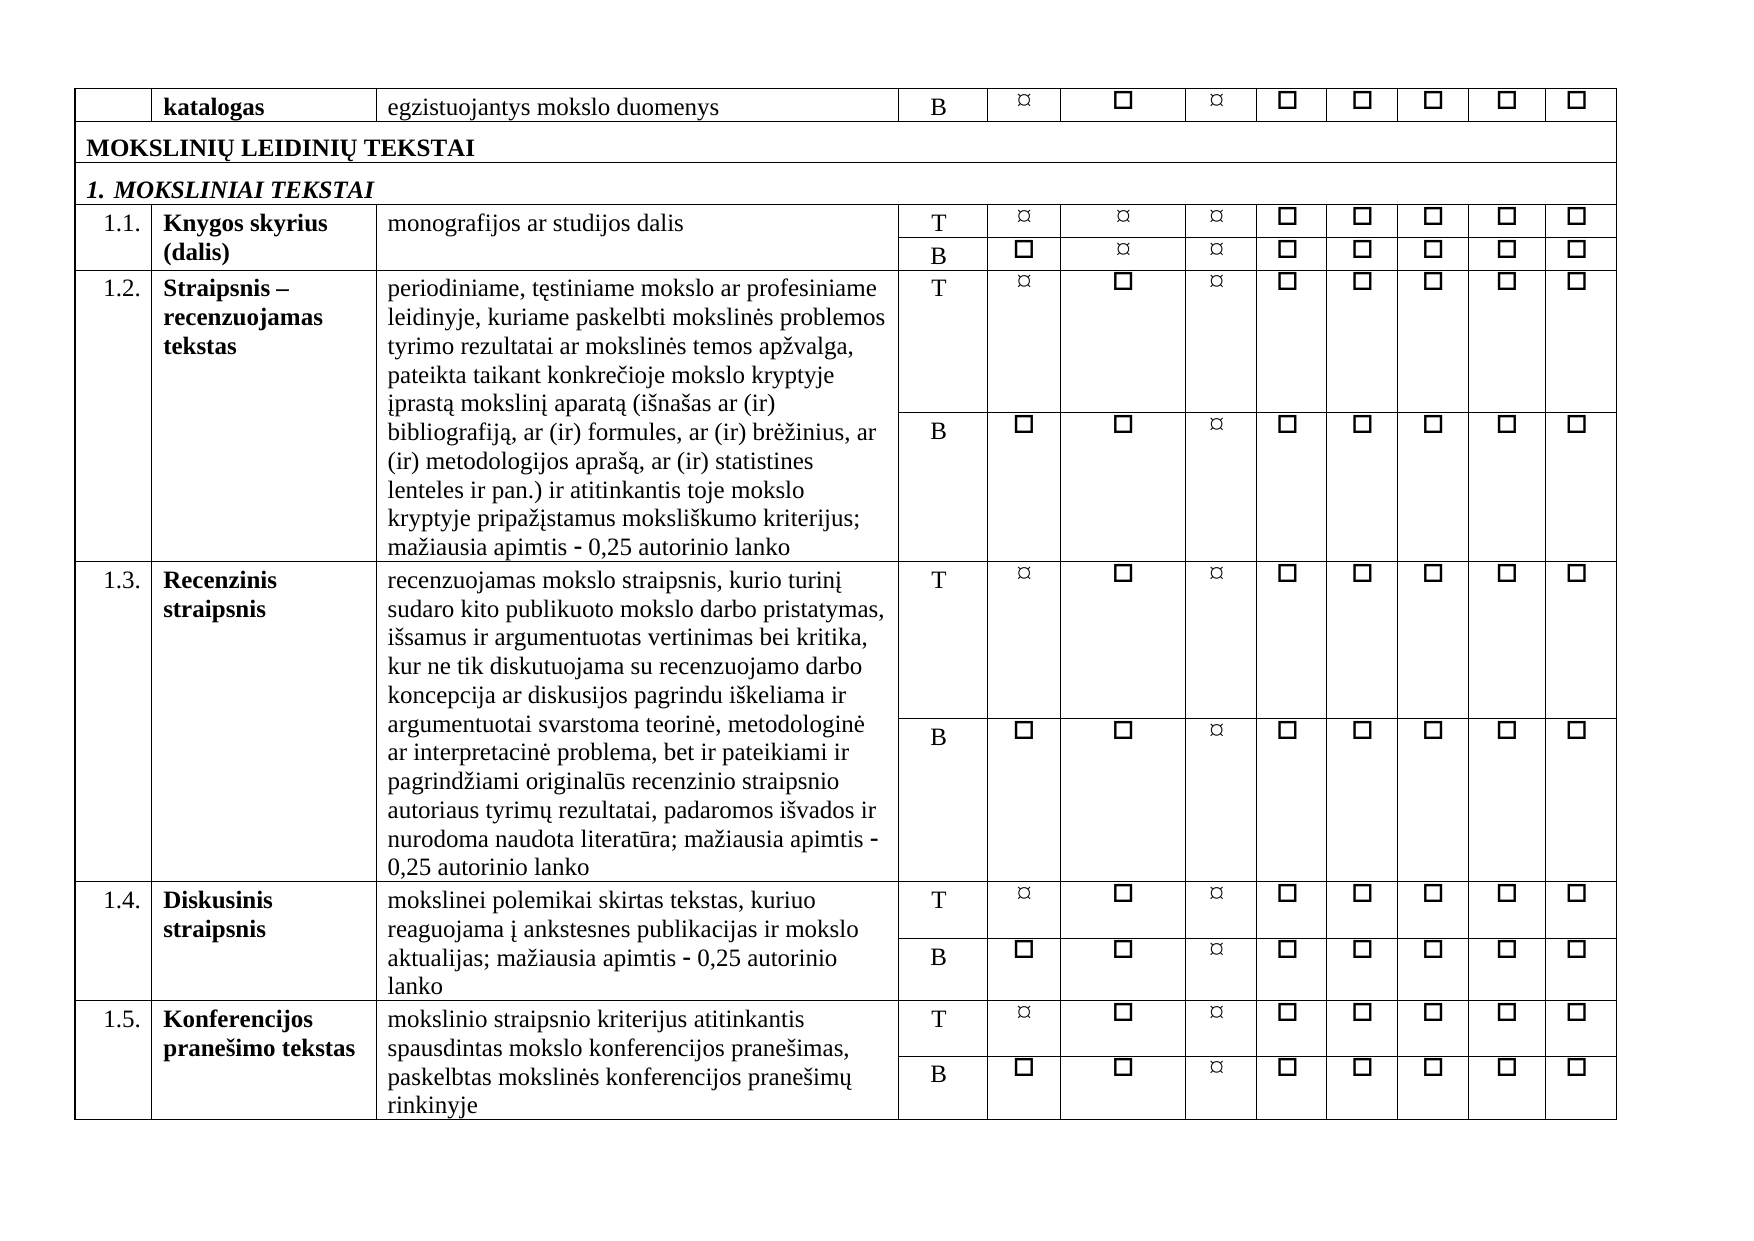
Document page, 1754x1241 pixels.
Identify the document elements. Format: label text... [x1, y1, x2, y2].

table_cell  [1469, 1001, 1545, 1056]
table_cell  [988, 413, 1060, 561]
table_cell  [1398, 562, 1468, 718]
table_cell  [1257, 238, 1326, 269]
table_cell periodiniame, tęstiniame mokslo ar profesiniame leidinyje, kuriame paskelbti mokslinės problemos tyrimo rezultatai ar mokslinės temos apžvalga, pateikta taikant konkrečioje mokslo kryptyje įprastą mokslinį aparatą (išnašas ar (ir) bibliografiją, ar (ir) formules, ar (ir) brėžinius, ar (ir) metodologijos aprašą, ar (ir) statistines lenteles ir pan.) ir atitinkantis toje mokslo kryptyje pripažįstamus moksliškumo kriterijus; mažiausia apimtis  0,25 autorinio lanko [377, 271, 898, 561]
table_cell egzistuojantys mokslo duomenys [377, 89, 898, 121]
table_cell T [899, 271, 987, 412]
table_cell  [988, 205, 1060, 237]
table_cell  [1061, 413, 1185, 561]
table_cell  [1327, 271, 1397, 412]
table_cell  [988, 882, 1060, 938]
table_cell  [1257, 1057, 1326, 1119]
table_cell  [1061, 205, 1185, 237]
table_cell T [899, 882, 987, 938]
table_cell  [1398, 719, 1468, 881]
table_cell T [899, 562, 987, 718]
table_cell katalogas [152, 89, 376, 121]
table_cell  [1257, 882, 1326, 938]
table_cell B [899, 1057, 987, 1119]
table_cell  [1469, 205, 1545, 237]
table_cell monografijos ar studijos dalis [377, 205, 898, 269]
table_cell MOKSLINIŲ LEIDINIŲ TEKSTAI [76, 122, 1616, 162]
table_cell  [1398, 271, 1468, 412]
table_cell  [988, 1001, 1060, 1056]
table_cell  [1398, 939, 1468, 1000]
table_cell  [1186, 271, 1256, 412]
table_cell  [1327, 719, 1397, 881]
table_cell mokslinio straipsnio kriterijus atitinkantis spausdintas mokslo konferencijos pranešimas, paskelbtas mokslinės konferencijos pranešimų rinkinyje [377, 1001, 898, 1119]
table_cell Knygos skyrius (dalis) [152, 205, 376, 269]
table_cell  [1327, 562, 1397, 718]
table_cell  [1257, 89, 1326, 121]
table_cell  [1327, 89, 1397, 121]
table_cell  [1546, 1057, 1616, 1119]
table_cell  [1469, 1057, 1545, 1119]
table_cell  [1186, 719, 1256, 881]
table_cell  [1398, 882, 1468, 938]
table_cell  [1257, 205, 1326, 237]
table_cell 1. MOKSLINIAI TEKSTAI [76, 163, 1616, 204]
table_cell 1.4. [76, 882, 151, 1000]
table_cell  [1186, 413, 1256, 561]
table_cell B [899, 238, 987, 269]
table_cell  [1186, 1057, 1256, 1119]
table_cell  [1546, 271, 1616, 412]
table_cell  [1327, 939, 1397, 1000]
table_cell Diskusinis straipsnis [152, 882, 376, 1000]
table_cell  [1546, 89, 1616, 121]
table_cell  [1546, 205, 1616, 237]
table_cell Straipsnis – recenzuojamas tekstas [152, 271, 376, 561]
table_cell  [1469, 271, 1545, 412]
table_cell  [1061, 562, 1185, 718]
table_cell mokslinei polemikai skirtas tekstas, kuriuo reaguojama į ankstesnes publikacijas ir mokslo aktualijas; mažiausia apimtis  0,25 autorinio lanko [377, 882, 898, 1000]
table_cell  [1469, 413, 1545, 561]
table_cell T [899, 1001, 987, 1056]
table_cell  [1186, 939, 1256, 1000]
table_cell  [988, 719, 1060, 881]
table_cell  [1327, 205, 1397, 237]
table_cell  [1257, 562, 1326, 718]
table_cell 1.5. [76, 1001, 151, 1119]
table_cell 1.2. [76, 271, 151, 561]
table_cell B [899, 89, 987, 121]
table_cell  [988, 271, 1060, 412]
table_cell  [1327, 413, 1397, 561]
table_cell  [1327, 1001, 1397, 1056]
table_cell Recenzinis straipsnis [152, 562, 376, 881]
table_cell B [899, 719, 987, 881]
table_cell  [1469, 562, 1545, 718]
table_cell  [1546, 939, 1616, 1000]
table_cell  [1469, 238, 1545, 269]
table_cell  [1327, 238, 1397, 269]
table_cell  [1398, 205, 1468, 237]
table_cell  [1186, 562, 1256, 718]
table_cell  [1546, 238, 1616, 269]
table_cell  [988, 562, 1060, 718]
table_cell  [1398, 1057, 1468, 1119]
table_cell 1.1. [76, 205, 151, 269]
table_cell B [899, 413, 987, 561]
table_cell  [1186, 1001, 1256, 1056]
table_cell  [1061, 1057, 1185, 1119]
table_cell  [1257, 413, 1326, 561]
table_cell  [1186, 89, 1256, 121]
table_cell  [1257, 1001, 1326, 1056]
table_cell  [1061, 89, 1185, 121]
table_cell  [988, 939, 1060, 1000]
table_cell  [1469, 882, 1545, 938]
table_cell recenzuojamas mokslo straipsnis, kurio turinį sudaro kito publikuoto mokslo darbo pristatymas, išsamus ir argumentuotas vertinimas bei kritika, kur ne tik diskutuojama su recenzuojamo darbo koncepcija ar diskusijos pagrindu iškeliama ir argumentuotai svarstoma teorinė, metodologinė ar interpretacinė problema, bet ir pateikiami ir pagrindžiami originalūs recenzinio straipsnio autoriaus tyrimų rezultatai, padaromos išvados ir nurodoma naudota literatūra; mažiausia apimtis  0,25 autorinio lanko [377, 562, 898, 881]
table_cell  [988, 89, 1060, 121]
table_cell  [1186, 238, 1256, 269]
table_cell  [1469, 89, 1545, 121]
table_cell T [899, 205, 987, 237]
table_cell  [1061, 1001, 1185, 1056]
table_cell  [1061, 719, 1185, 881]
table_cell [76, 89, 151, 121]
table_cell  [1061, 271, 1185, 412]
table_cell  [1257, 719, 1326, 881]
table_cell  [1186, 882, 1256, 938]
table_cell  [1398, 1001, 1468, 1056]
table_cell  [1398, 413, 1468, 561]
table_cell  [1398, 89, 1468, 121]
table_cell  [1546, 1001, 1616, 1056]
table_cell  [1546, 562, 1616, 718]
table_cell  [1469, 719, 1545, 881]
table_cell  [1398, 238, 1468, 269]
table_cell  [988, 1057, 1060, 1119]
table_cell  [1061, 238, 1185, 269]
table_cell  [1061, 939, 1185, 1000]
table_cell  [1327, 1057, 1397, 1119]
table_cell  [1257, 271, 1326, 412]
table_cell  [1327, 882, 1397, 938]
table_cell  [1546, 719, 1616, 881]
table_cell 1.3. [76, 562, 151, 881]
table_cell  [1469, 939, 1545, 1000]
table_cell Konferencijos pranešimo tekstas [152, 1001, 376, 1119]
table_cell  [1186, 205, 1256, 237]
table_cell  [1257, 939, 1326, 1000]
table_cell B [899, 939, 987, 1000]
table_cell  [988, 238, 1060, 269]
table_cell  [1546, 413, 1616, 561]
table_cell  [1061, 882, 1185, 938]
table_cell  [1546, 882, 1616, 938]
